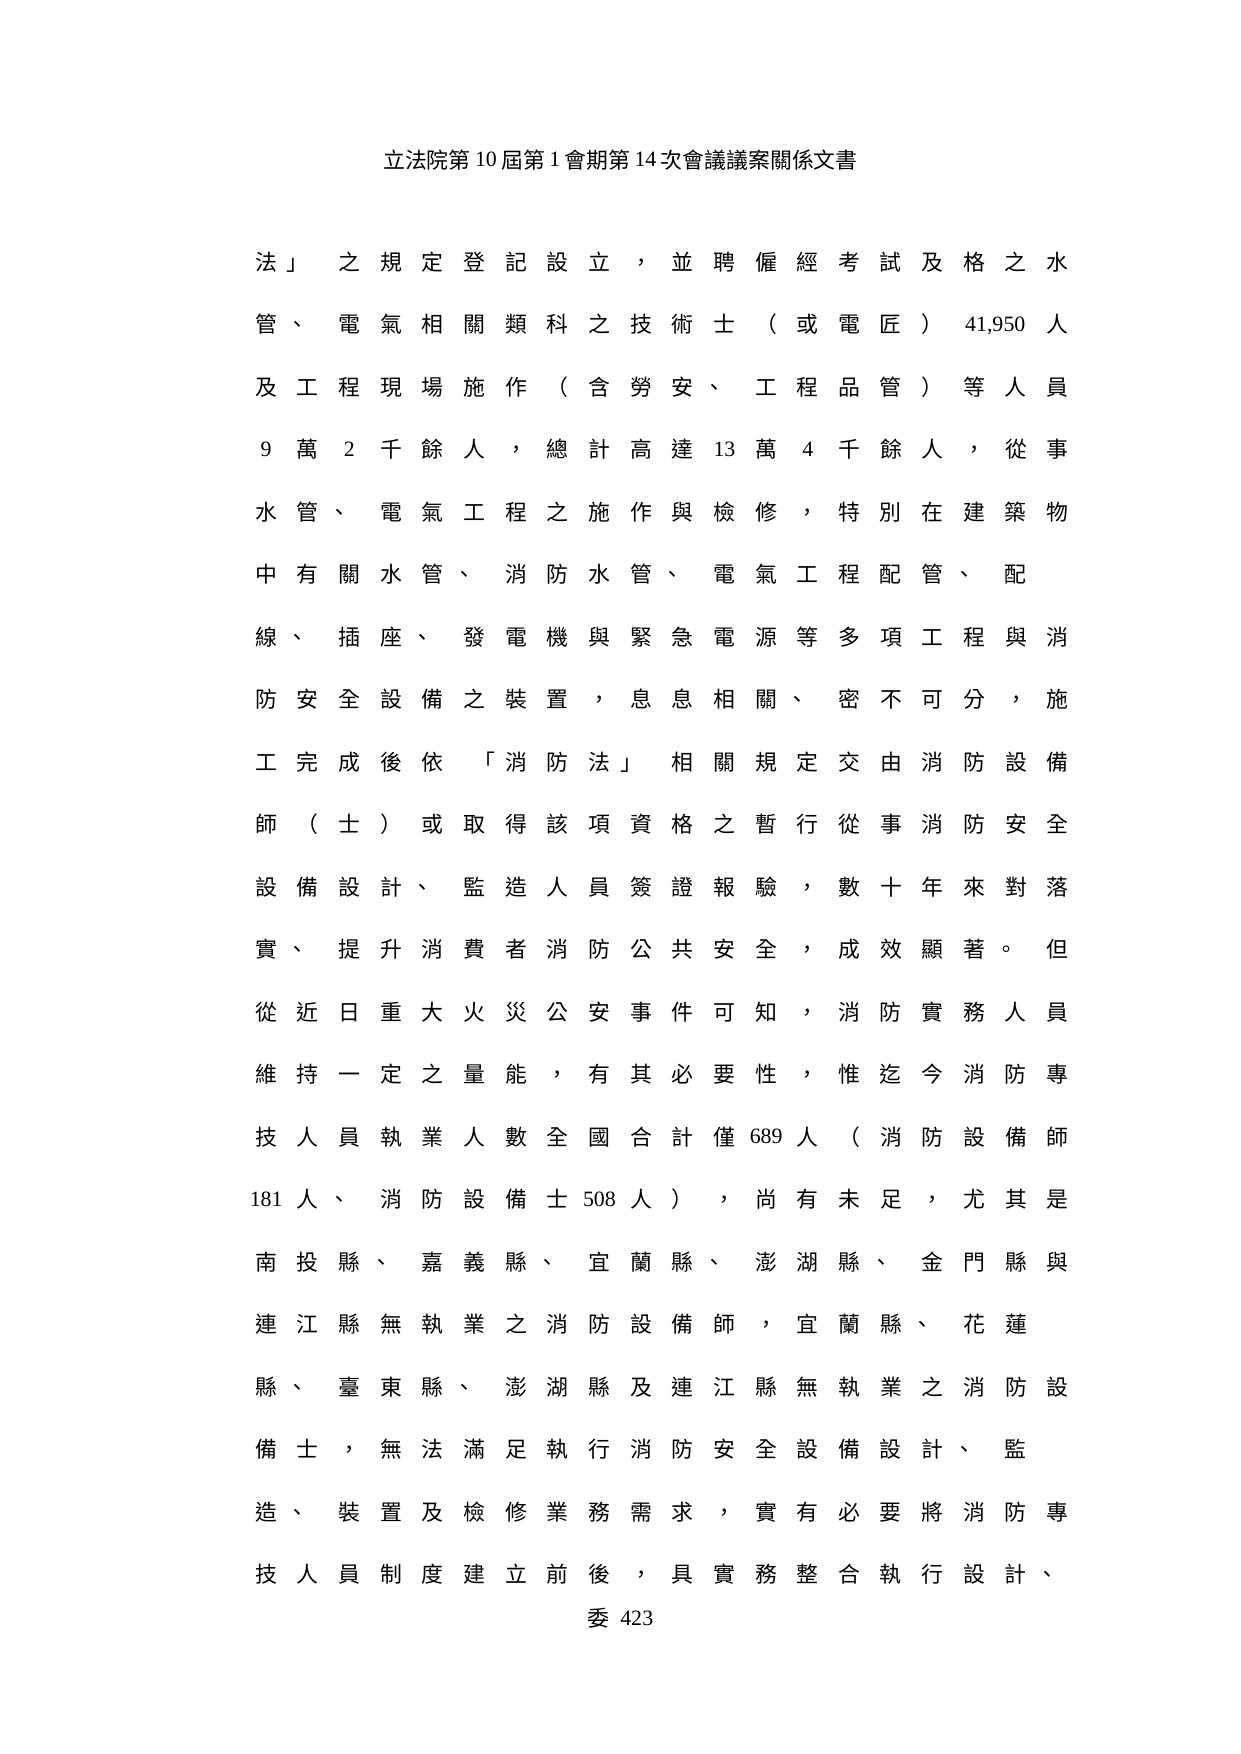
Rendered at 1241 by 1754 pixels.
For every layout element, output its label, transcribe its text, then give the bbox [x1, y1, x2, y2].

text 法」之規定登記設立，並聘僱經考試及格之水管、電氣相關類科之技術士（或電匠）41,950人及工程現場施作（含勞安、工程品管）等人員9萬2千餘人，總計高達13萬4千餘人，從事水管、電氣工程之施作與檢修，特別在建築物中有關水管、消防水管、電氣工程配管、配線、插座、發電機與緊急電源等多項工程與消防安全設備之裝置，息息相關、密不可分，施工完成後依「消防法」相關規定交由消防設備師（士）或取得該項資格之暫行從事消防安全設備設計、監造人員簽證報驗，數十年來對落實、提升消費者消防公共安全，成效顯著。但從近日重大火災公安事件可知，消防實務人員維持一定之量能，有其必要性，惟迄今消防專技人員執業人數全國合計僅689人（消防設備師181人、消防設備士508人），尚有未足，尤其是南投縣、嘉義縣、宜蘭縣、澎湖縣、金門縣與連江縣無執業之消防設備師，宜蘭縣、花蓮縣、臺東縣、澎湖縣及連江縣無執業之消防設備士，無法滿足執行消防安全設備設計、監造、裝置及檢修業務需求，實有必要將消防專技人員制度建立前後，具實務整合執行設計、 [184, 219, 1078, 1594]
